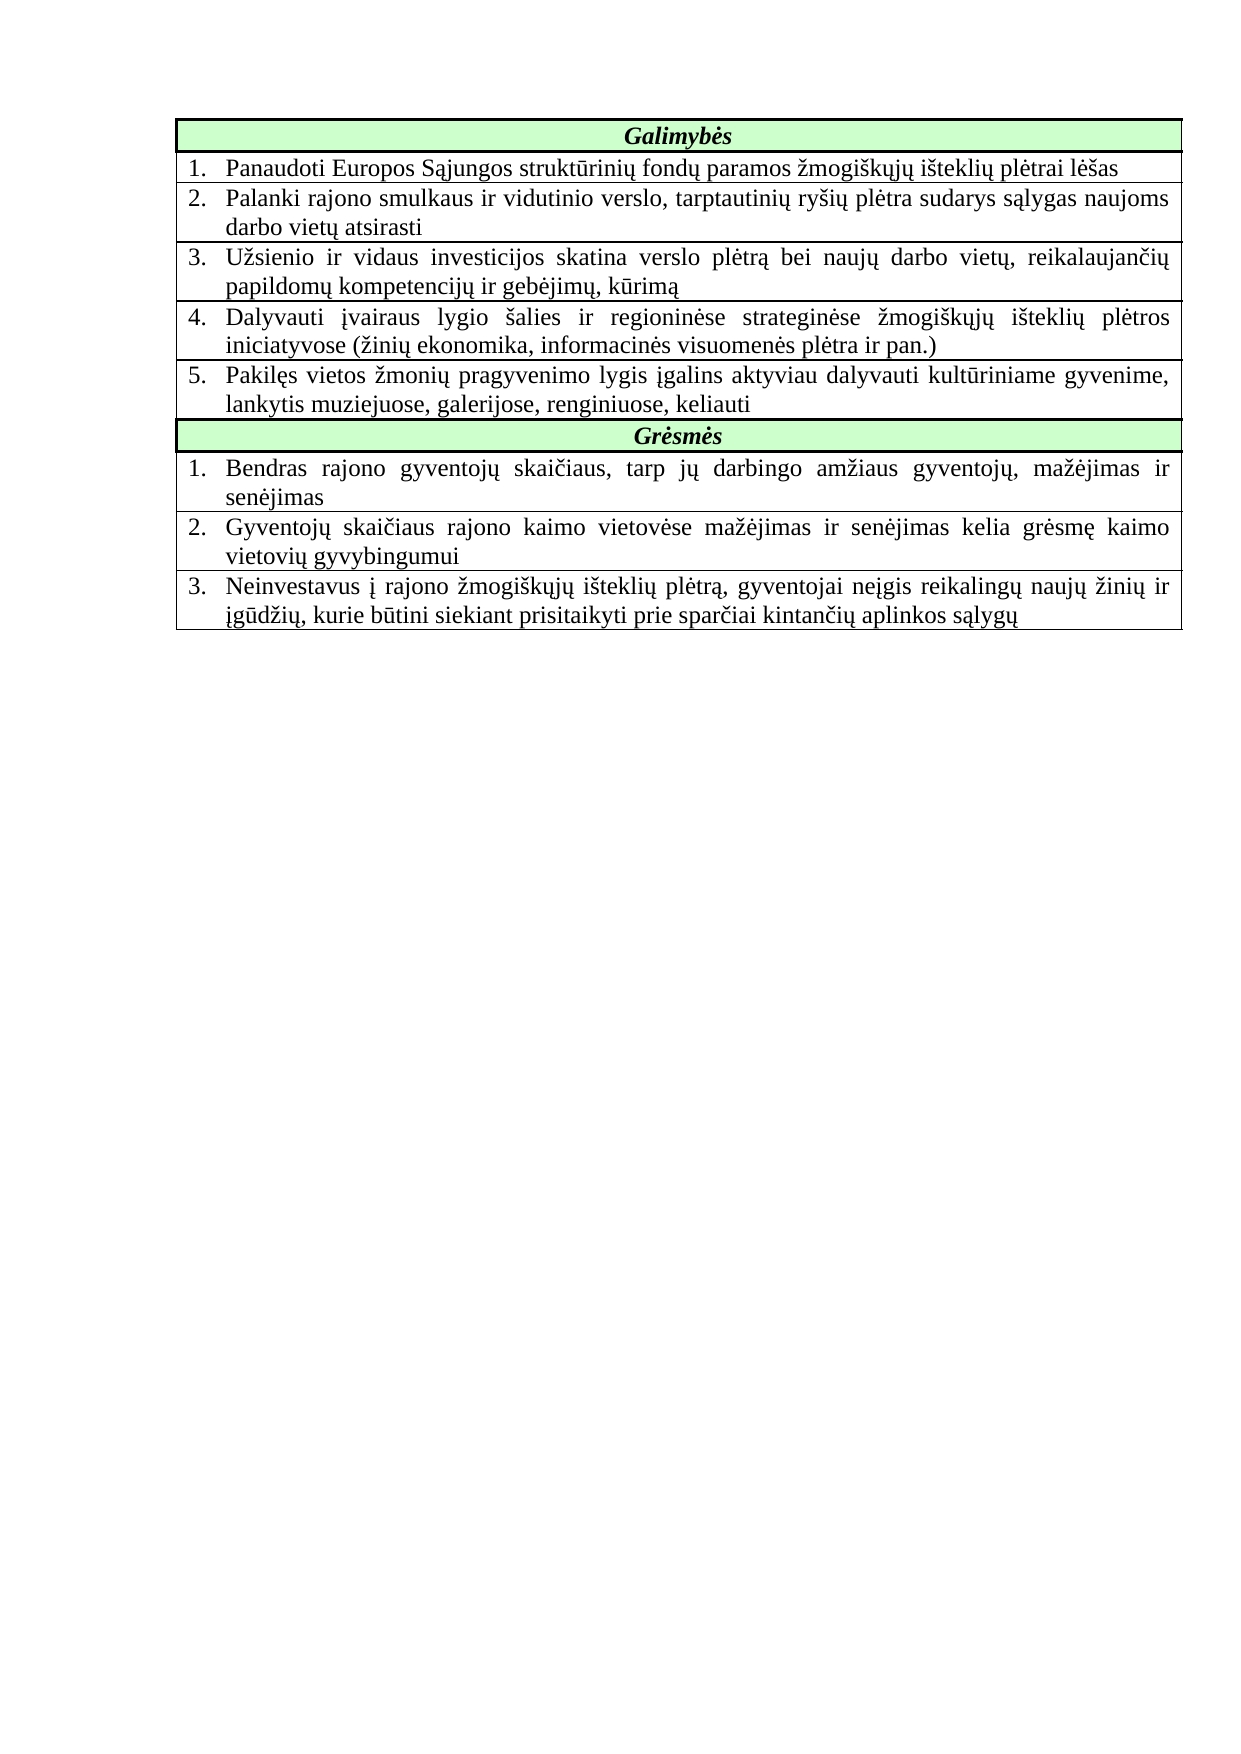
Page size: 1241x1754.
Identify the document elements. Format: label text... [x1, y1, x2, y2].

table_cell 4. Dalyvauti įvairaus lygio šalies ir regioninėse strateginėse žmogiškųjų išteklių plėtros iniciatyvose (žinių ekonomika, informacinės visuomenės plėtra ir pan.) [177, 302, 1181, 359]
table_cell 2. Palanki rajono smulkaus ir vidutinio verslo, tarptautinių ryšių plėtra sudarys sąlygas naujoms darbo vietų atsirasti [177, 183, 1181, 241]
table_cell 1. Panaudoti Europos Sąjungos struktūrinių fondų paramos žmogiškųjų išteklių plėtrai lėšas [177, 153, 1181, 182]
table_cell 3. Užsienio ir vidaus investicijos skatina verslo plėtrą bei naujų darbo vietų, reikalaujančių papildomų kompetencijų ir gebėjimų, kūrimą [177, 243, 1181, 300]
table_cell Grėsmės [178, 421, 1181, 450]
table_cell 3. Neinvestavus į rajono žmogiškųjų išteklių plėtrą, gyventojai neįgis reikalingų naujų žinių ir įgūdžių, kurie būtini siekiant prisitaikyti prie sparčiai kintančių aplinkos sąlygų [177, 571, 1181, 629]
table_cell 1. Bendras rajono gyventojų skaičiaus, tarp jų darbingo amžiaus gyventojų, mažėjimas ir senėjimas [177, 453, 1181, 511]
table_cell 5. Pakilęs vietos žmonių pragyvenimo lygis įgalins aktyviau dalyvauti kultūriniame gyvenime, lankytis muziejuose, galerijose, renginiuose, keliauti [177, 361, 1181, 418]
table_cell Galimybės [178, 121, 1181, 150]
table_cell 2. Gyventojų skaičiaus rajono kaimo vietovėse mažėjimas ir senėjimas kelia grėsmę kaimo vietovių gyvybingumui [177, 512, 1181, 570]
